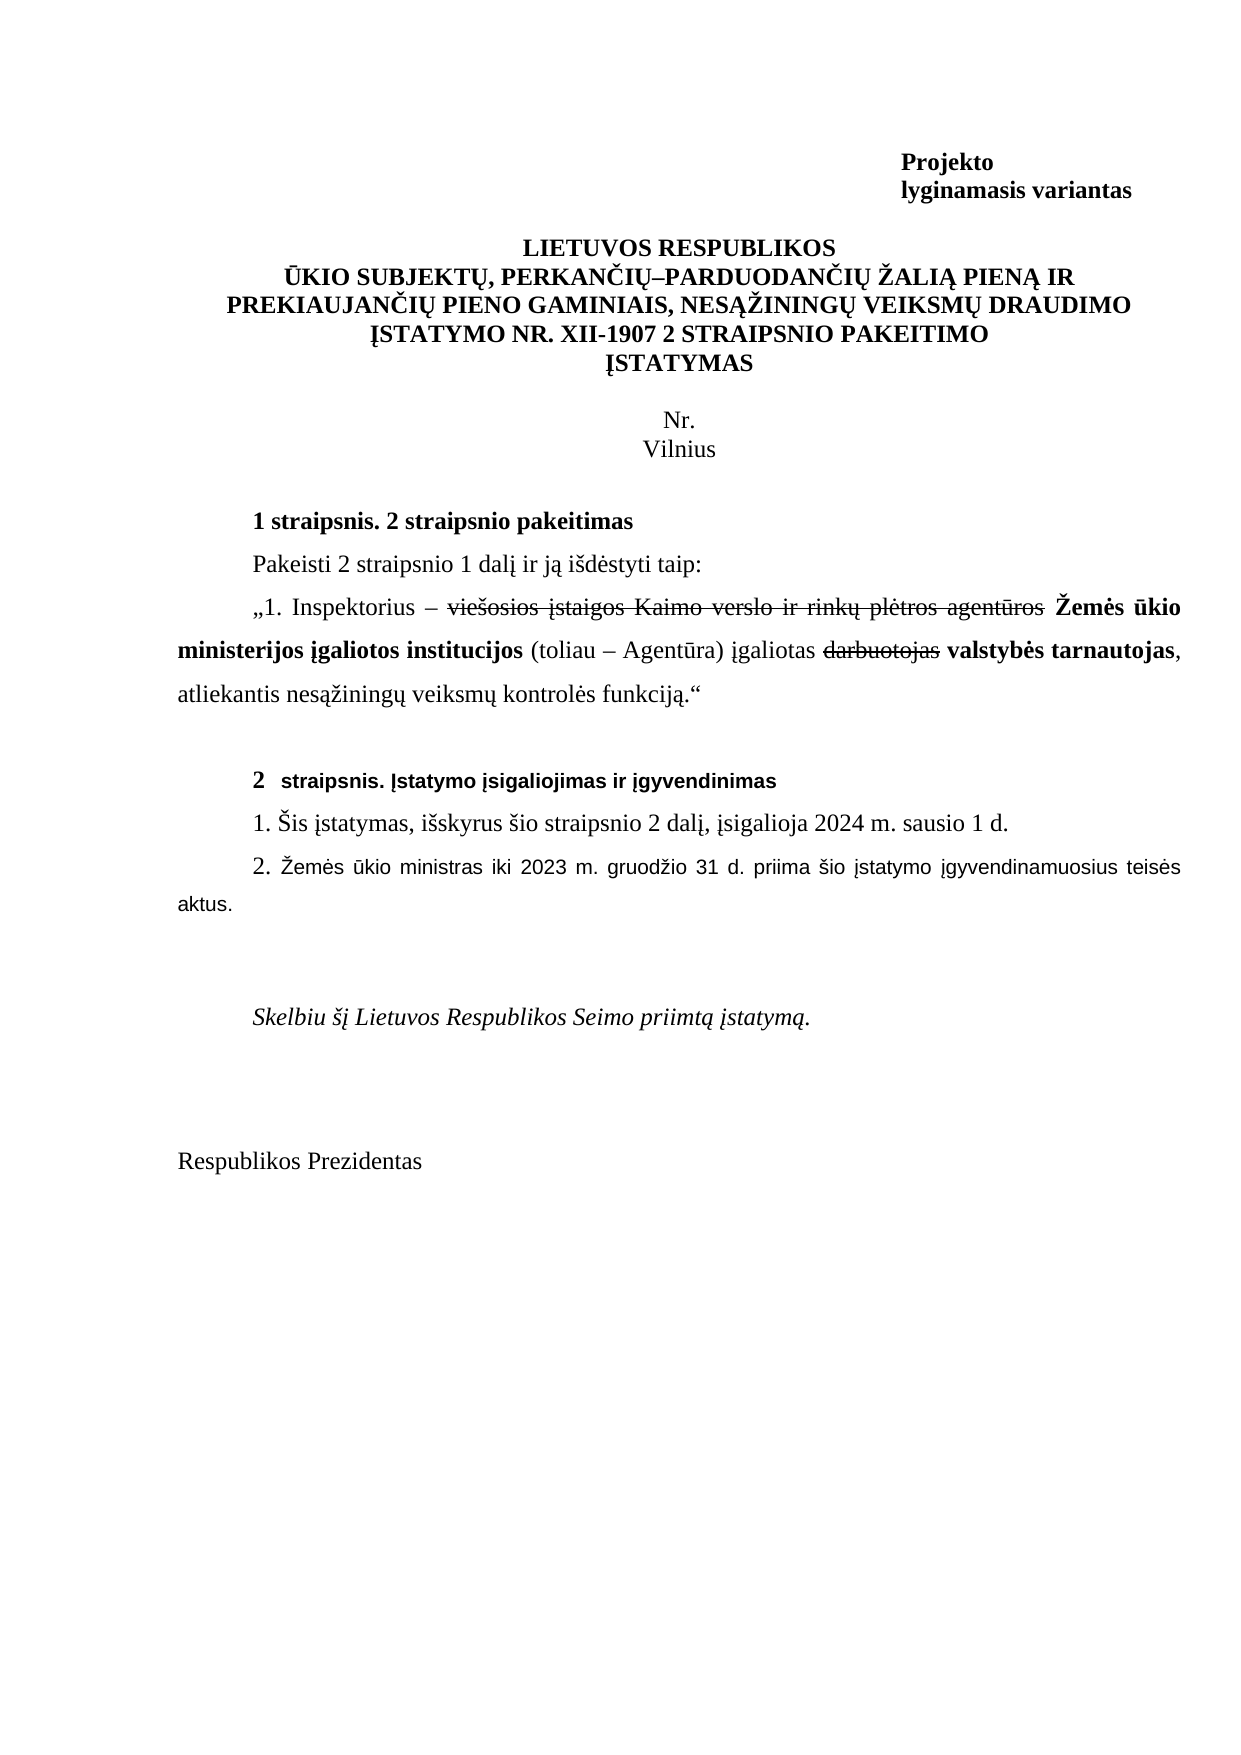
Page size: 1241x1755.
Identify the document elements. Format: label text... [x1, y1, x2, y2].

text Vilnius [177, 434, 1181, 463]
text 2 straipsnis. Įstatymo įsigaliojimas ir įgyvendinimas [252, 765, 1181, 794]
text Pakeisti 2 straipsnio 1 dalį ir ją išdėstyti taip: [252, 549, 1181, 578]
text lyginamasis variantas [177, 176, 1181, 204]
text 2. Žemės ūkio ministras iki 2023 m. gruodžio 31 d. priima šio įstatymo įgyvendinamuosius teisės aktus. [177, 851, 1181, 916]
text ŪKIO SUBJEKTŲ, PERKANČIŲ–PARDUODANČIŲ ŽALIĄ PIENĄ IR PREKIAUJANČIŲ PIENO GAMINIAIS, NESĄŽININGŲ VEIKSMŲ DRAUDIMO ĮSTATYMO NR. XII-1907 2 STRAIPSNIO PAKEITIMO [177, 262, 1181, 348]
text Respublikos Prezidentas [177, 1146, 1181, 1175]
text Skelbiu šį Lietuvos Respublikos Seimo priimtą įstatymą. [177, 1002, 1181, 1031]
text 1. Šis įstatymas, išskyrus šio straipsnio 2 dalį, įsigalioja 2024 m. sausio 1 d. [177, 808, 1181, 837]
text ĮSTATYMAS [177, 348, 1181, 377]
text Projekto [177, 147, 1181, 176]
text Nr. [177, 406, 1181, 434]
text LIETUVOS RESPUBLIKOS [177, 233, 1181, 262]
text 1 straipsnis. 2 straipsnio pakeitimas [177, 506, 1181, 535]
text „1. Inspektorius – viešosios įstaigos Kaimo verslo ir rinkų plėtros agentūros Žemės ūkio ministerijos įgaliotos institucijos (toliau – Agentūra) įgaliotas darbuotojas valstybės tarnautojas, atliekantis nesąžiningų veiksmų kontrolės funkciją.“ [177, 592, 1181, 707]
